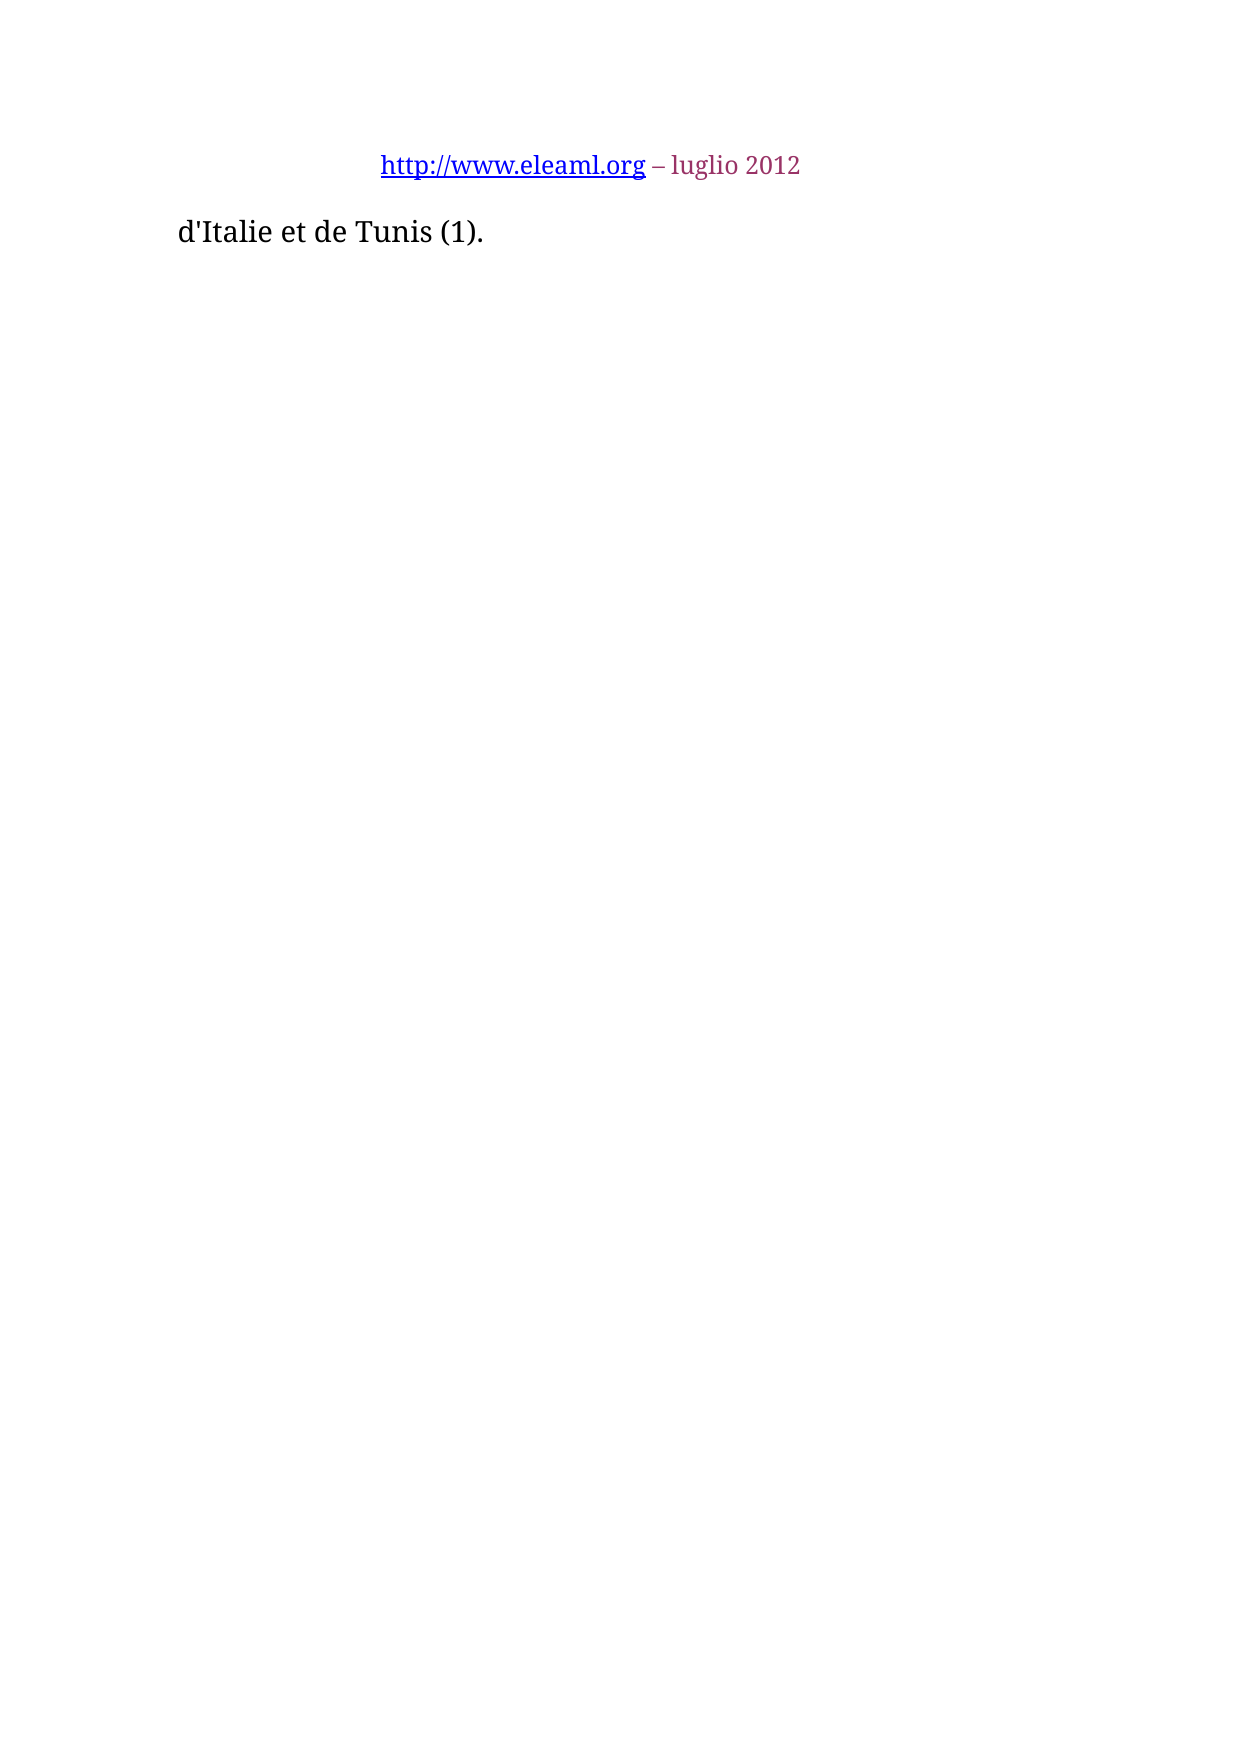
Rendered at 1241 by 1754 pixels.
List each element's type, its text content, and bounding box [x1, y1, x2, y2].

text d'Italie et de Tunis (1). [177, 211, 1004, 251]
